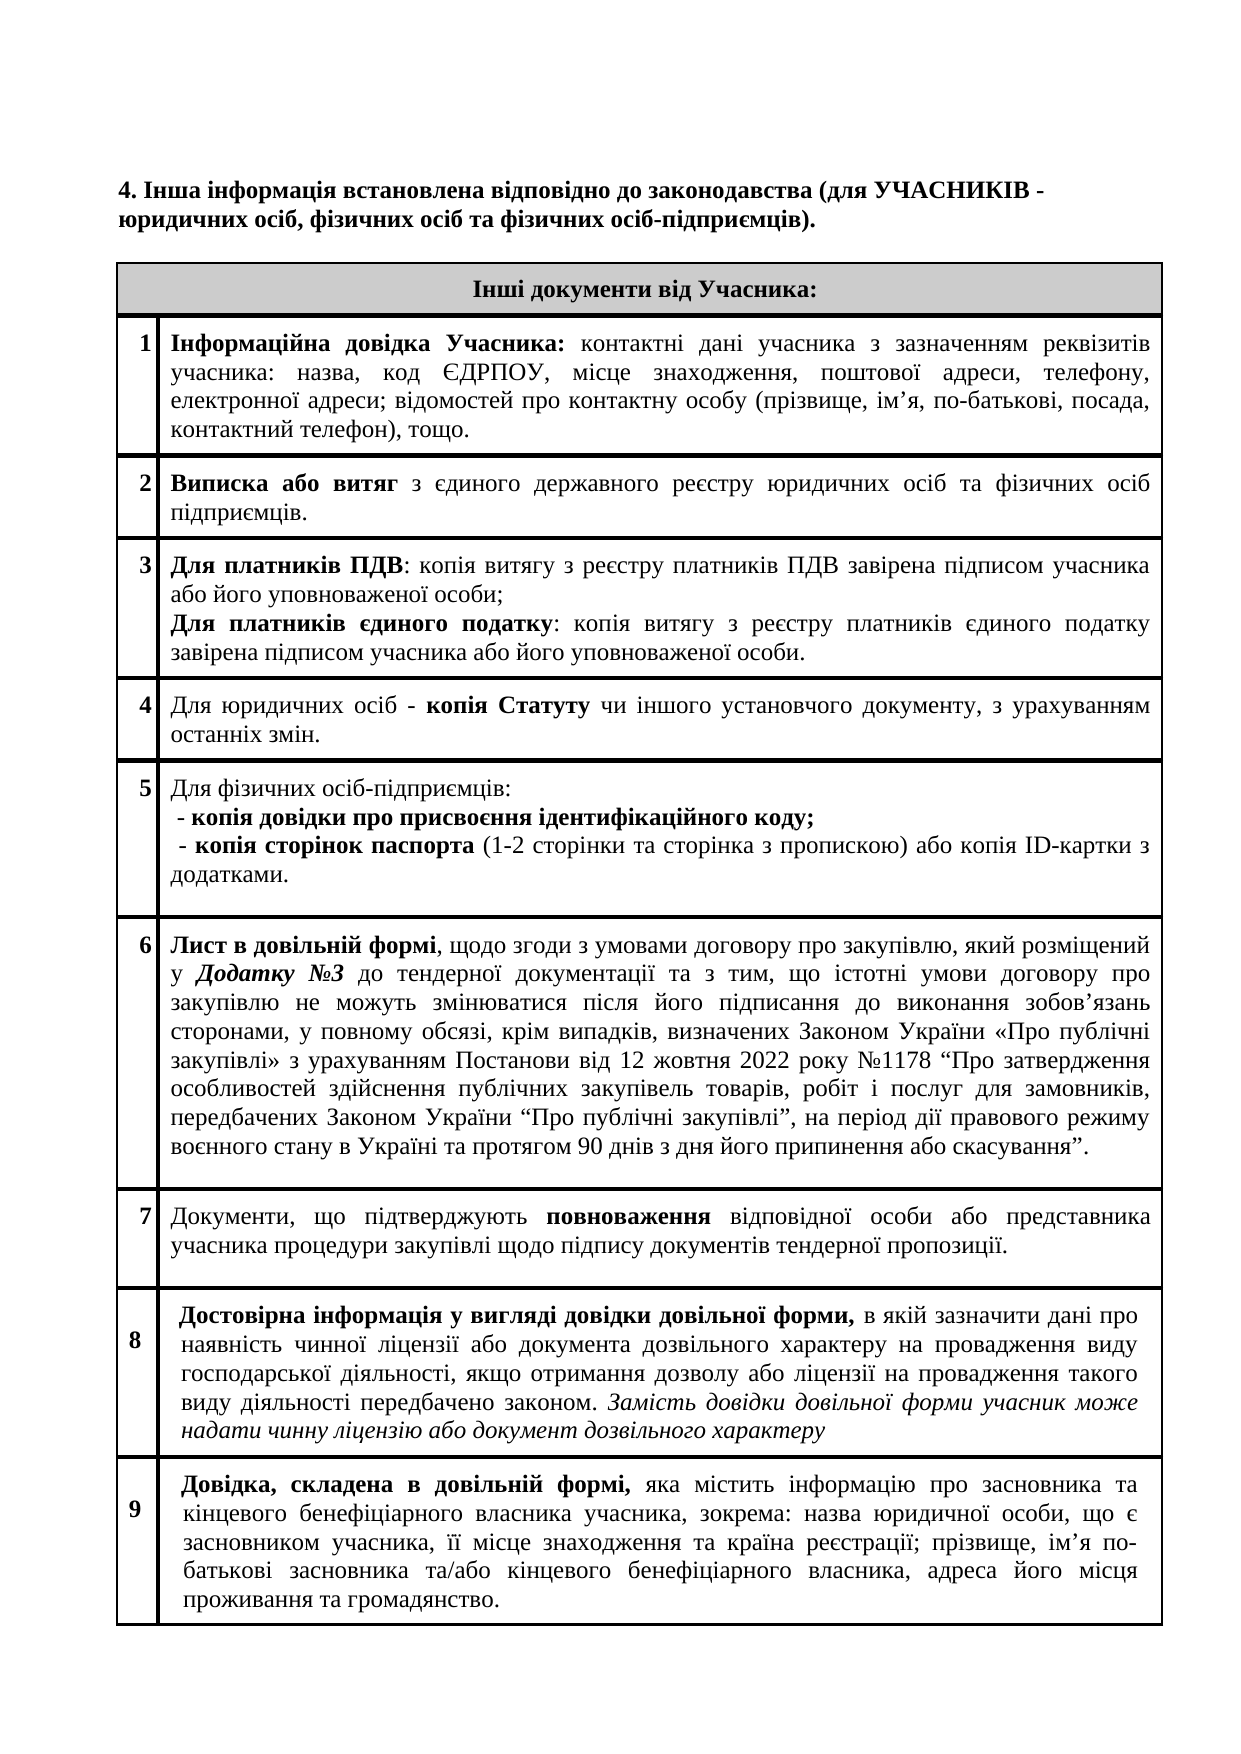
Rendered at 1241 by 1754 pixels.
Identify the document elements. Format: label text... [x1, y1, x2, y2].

table_cell Для фізичних осіб-підприємців: - копія довідки про присвоєння ідентифікаційного коду; - копія сторінок паспорта (1-2 сторінки та сторінка з пропискою) або копія ID-картки з додатками. [160, 763, 1161, 915]
table_cell 1 [118, 318, 156, 453]
table_cell 7 [118, 1191, 156, 1286]
table_cell Достовірна інформація у вигляді довідки довільної форми, в якій зазначити дані про наявність чинної ліцензії або документа дозвільного характеру на провадження виду господарської діяльності, якщо отримання дозволу або ліцензії на провадження такого виду діяльності передбачено законом. Замість довідки довільної форми учасник може надати чинну ліцензію або документ дозвільного характеру [160, 1290, 1161, 1455]
table_cell 8 [118, 1290, 156, 1455]
table_cell 5 [118, 763, 156, 915]
table_cell Лист в довільній формі, щодо згоди з умовами договору про закупівлю, який розміщений у Додатку №3 до тендерної документації та з тим, що істотні умови договору про закупівлю не можуть змінюватися після його підписання до виконання зобов’язань сторонами, у повному обсязі, крім випадків, визначених Законом України «Про публічні закупівлі» з урахуванням Постанови від 12 жовтня 2022 року №1178 “Про затвердження особливостей здійснення публічних закупівель товарів, робіт і послуг для замовників, передбачених Законом України “Про публічні закупівлі”, на період дії правового режиму воєнного стану в Україні та протягом 90 днів з дня його припинення або скасування”. [160, 919, 1161, 1187]
table_cell Довідка, складена в довільній формі, яка містить інформацію про засновника та кінцевого бенефіціарного власника учасника, зокрема: назва юридичної особи, що є засновником учасника, її місце знаходження та країна реєстрації; прізвище, ім’я по-батькові засновника та/або кінцевого бенефіціарного власника, адреса його місця проживання та громадянство. [160, 1459, 1161, 1623]
table_cell Для платників ПДВ: копія витягу з реєстру платників ПДВ завірена підписом учасника або його уповноваженої особи; Для платників єдиного податку: копія витягу з реєстру платників єдиного податку завірена підписом учасника або його уповноваженої особи. [160, 540, 1161, 676]
table_cell Інформаційна довідка Учасника: контактні дані учасника з зазначенням реквізитів учасника: назва, код ЄДРПОУ, місце знаходження, поштової адреси, телефону, електронної адреси; відомостей про контактну особу (прізвище, ім’я, по-батькові, посада, контактний телефон), тощо. [160, 318, 1161, 453]
table_header Інші документи від Учасника: [118, 264, 1161, 313]
table_cell 9 [118, 1459, 156, 1623]
table_cell 2 [118, 458, 156, 536]
table_cell Документи, що підтверджують повноваження відповідної особи або представника учасника процедури закупівлі щодо підпису документів тендерної пропозиції. [160, 1191, 1161, 1286]
table_cell Для юридичних осіб - копія Статуту чи іншого установчого документу, з урахуванням останніх змін. [160, 680, 1161, 758]
table_cell Виписка або витяг з єдиного державного реєстру юридичних осіб та фізичних осіб підприємців. [160, 458, 1161, 536]
text 4. Інша інформація встановлена відповідно до законодавства (для УЧАСНИКІВ - юридичних осіб, фізичних осіб та фізичних осіб-підприємців). [118, 176, 1122, 233]
table_cell 3 [118, 540, 156, 676]
table_cell 4 [118, 680, 156, 758]
table_cell 6 [118, 919, 156, 1187]
